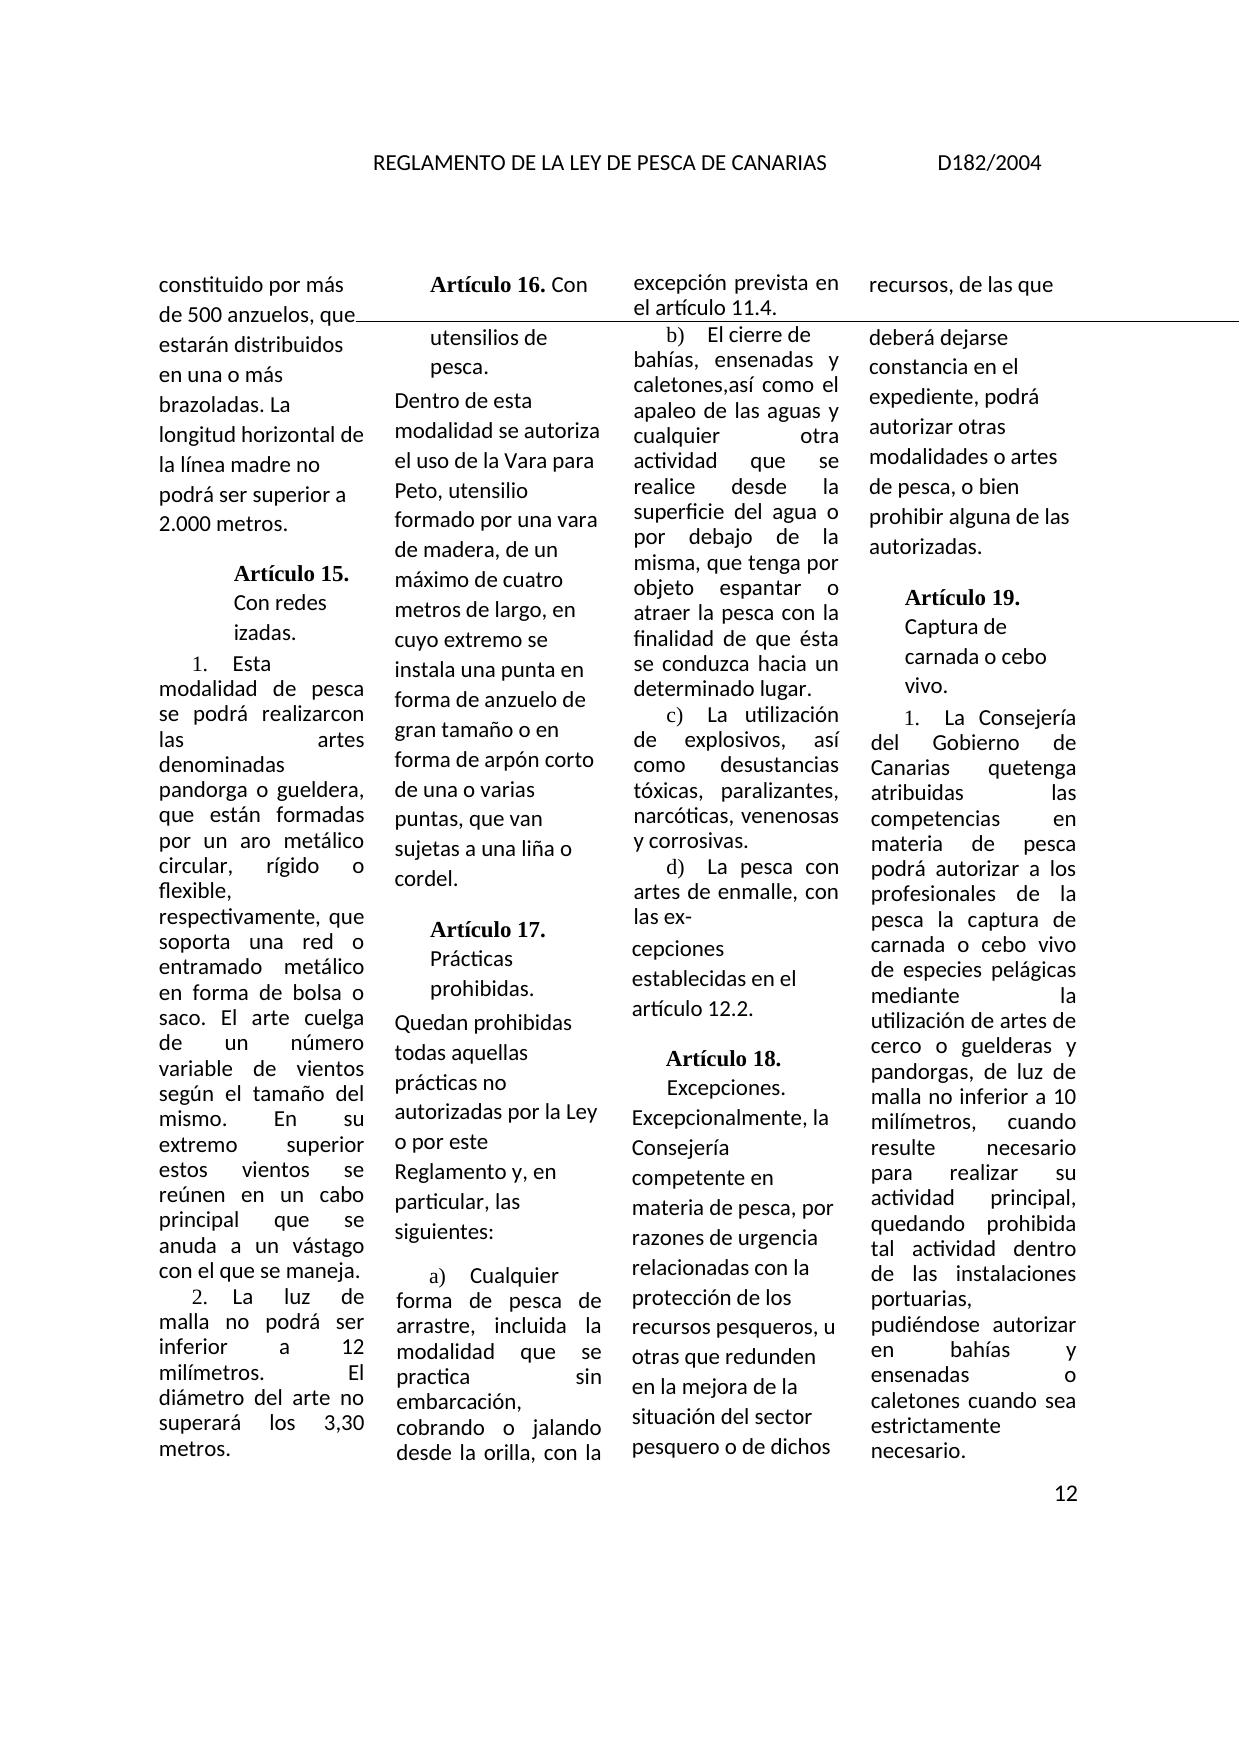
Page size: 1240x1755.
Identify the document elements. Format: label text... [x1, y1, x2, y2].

text Artículo 18. Excepciones. [666, 1045, 840, 1101]
text Excepcionalmente, la Consejería competente en materia de pesca, por razones de urgencia relacionadas con la protección de los recursos pesqueros, u otras que redunden en la mejora de la situación del sector pesquero o de dichos [632, 1103, 839, 1460]
list Esta modalidad de pesca se podrá realizarcon las artes denominadas pandorga o gueldera, que están formadas por un aro metálico circular, rígido o flexible, respectivamente, que soporta una red o entramado metálico en forma de bolsa o saco. El arte cuelga de un número variable de vientos según el tamaño del mismo. En su extremo superior estos vientos se reúnen en un cabo principal que se anuda a un vástago con el que se maneja. [159, 652, 364, 1284]
list La pesca con artes de enmalle, con las ex- [633, 855, 839, 931]
text Artículo 16. Con [430, 270, 602, 321]
text utensilios de pesca. [430, 322, 602, 381]
text Dentro de esta modalidad se autoriza el uso de la Vara para Peto, utensilio formado por una vara de madera, de un máximo de cuatro metros de largo, en cuyo extremo se instala una punta en forma de anzuelo de gran tamaño o en forma de arpón corto de una o varias puntas, que van sujetas a una liña o cordel. [394, 386, 602, 892]
list La luz de malla no podrá ser inferior a 12 milímetros. El diámetro del arte no superará los 3,30 metros. [159, 1284, 364, 1462]
text constituido por más de 500 anzuelos, que estarán distribuidos en una o más brazoladas. La longitud horizontal de la línea madre no podrá ser superior a 2.000 metros. [159, 270, 364, 538]
list Cualquier forma de pesca de arrastre, incluida la modalidad que se practica sin embarcación, cobrando o jalando desde la orilla, con la [396, 1264, 602, 1466]
list El cierre de bahías, ensenadas y caletones,así como el apaleo de las aguas y cualquier otra actividad que se realice desde la superficie del agua o por debajo de la misma, que tenga por objeto espantar o atraer la pesca con la finalidad de que ésta se conduzca hacia un determinado lugar. [633, 322, 839, 702]
list La Consejería del Gobierno de Canarias quetenga atribuidas las competencias en materia de pesca podrá autorizar a los profesionales de la pesca la captura de carnada o cebo vivo de especies pelágicas mediante la utilización de artes de cerco o guelderas y pandorgas, de luz de malla no inferior a 10 milímetros, cuando resulte necesario para realizar su actividad principal, quedando prohibida tal actividad dentro de las instalaciones portuarias, pudiéndose autorizar en bahías y ensenadas o caletones cuando sea estrictamente necesario. [871, 705, 1076, 1464]
text Artículo 15. Con redes izadas. [233, 560, 364, 646]
text Quedan prohibidas todas aquellas prácticas no autorizadas por la Ley o por este Reglamento y, en particular, las siguientes: [394, 1008, 602, 1245]
list excepción prevista en el artículo 11.4. [633, 270, 839, 321]
text cepciones establecidas en el artículo 12.2. [632, 934, 839, 1022]
text Artículo 19. Captura de carnada o cebo vivo. [904, 584, 1076, 700]
text recursos, de las que [869, 270, 1076, 321]
text deberá dejarse constancia en el expediente, podrá autorizar otras modalidades o artes de pesca, o bien prohibir alguna de las autorizadas. [869, 322, 1076, 560]
list La utilización de explosivos, así como desustancias tóxicas, paralizantes, narcóticas, venenosas y corrosivas. [633, 703, 839, 854]
text Artículo 17. Prácticas prohibidas. [430, 916, 602, 1002]
